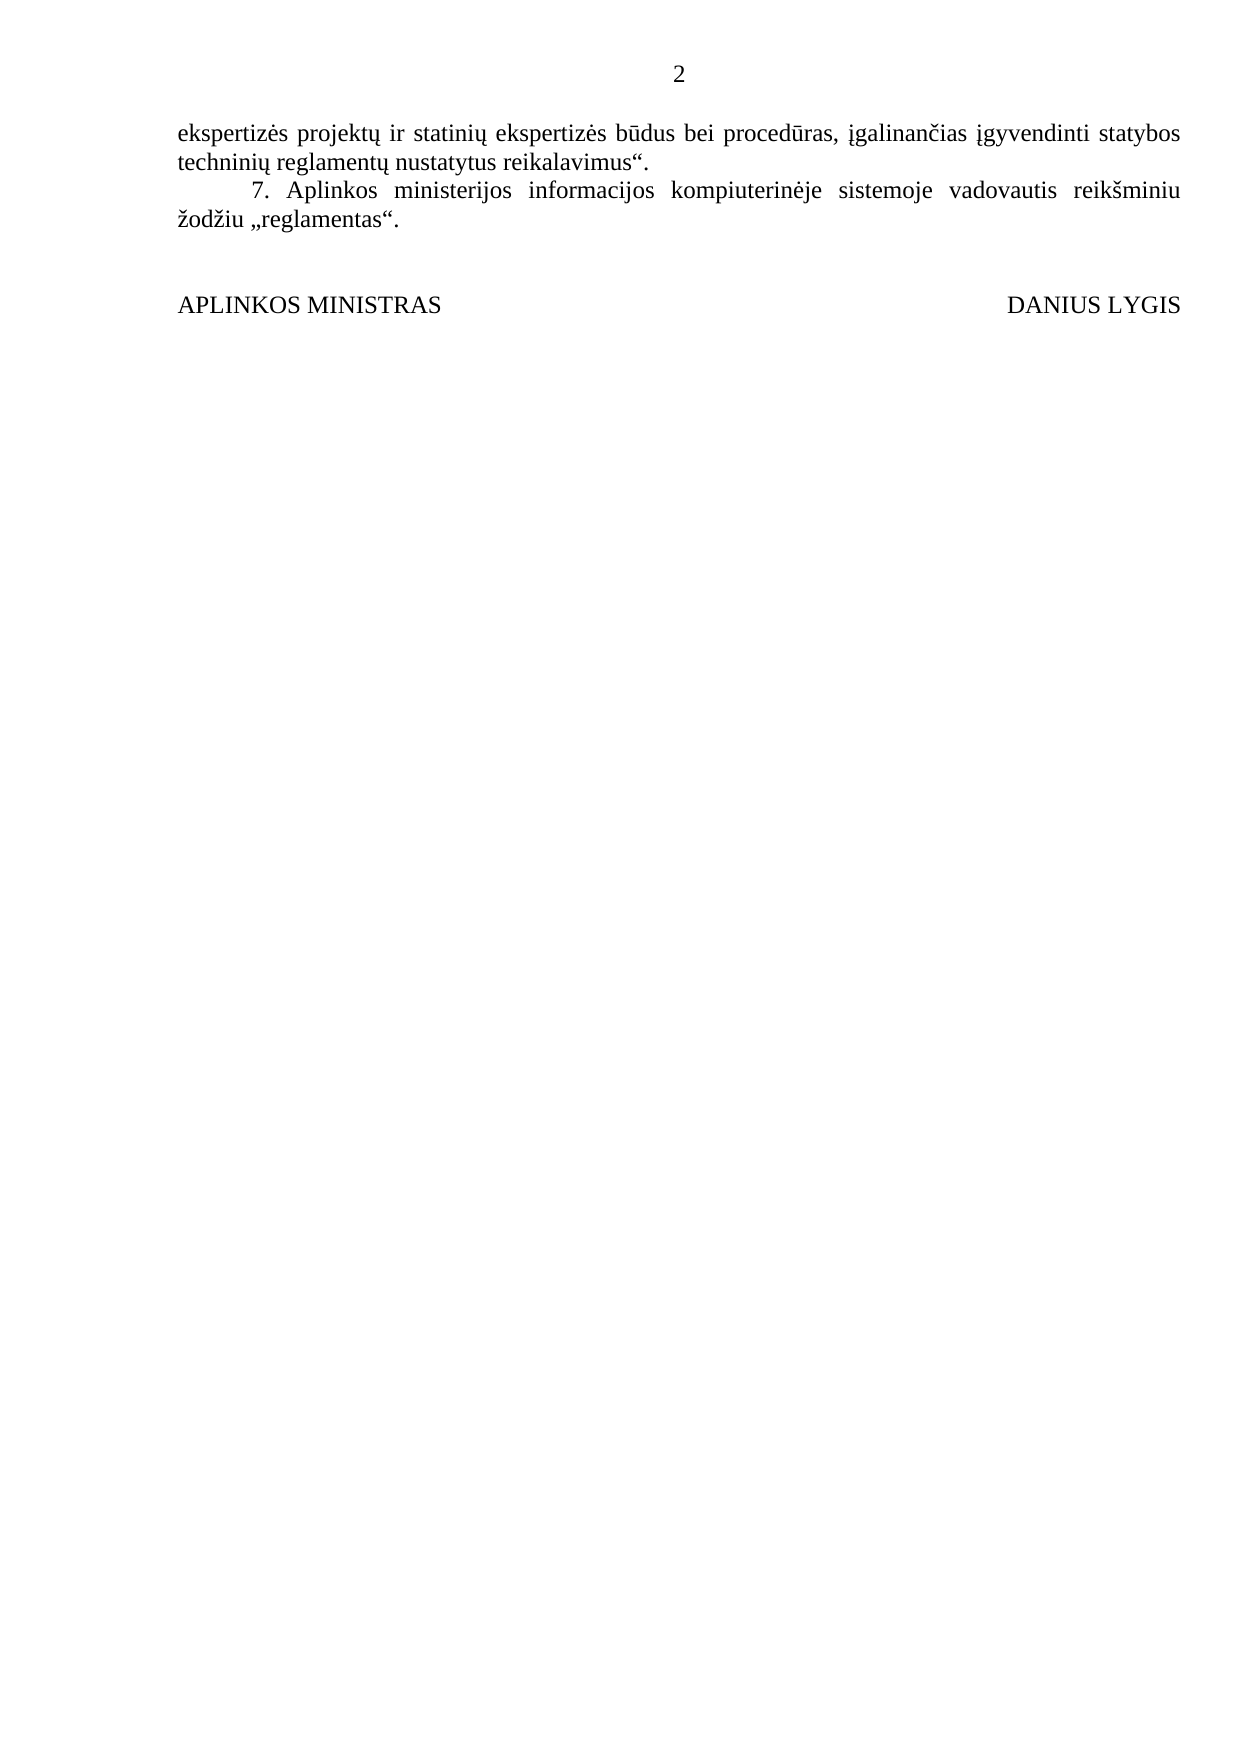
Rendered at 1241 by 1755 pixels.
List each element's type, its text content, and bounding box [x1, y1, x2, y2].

text ekspertizės projektų ir statinių ekspertizės būdus bei procedūras, įgalinančias įgyvendinti statybos techninių reglamentų nustatytus reikalavimus“. [177, 118, 1181, 176]
text 7. Aplinkos ministerijos informacijos kompiuterinėje sistemoje vadovautis reikšminiu žodžiu „reglamentas“. [177, 176, 1181, 233]
text APLINKOS MINISTRAS DANIUS LYGIS [177, 291, 1181, 319]
